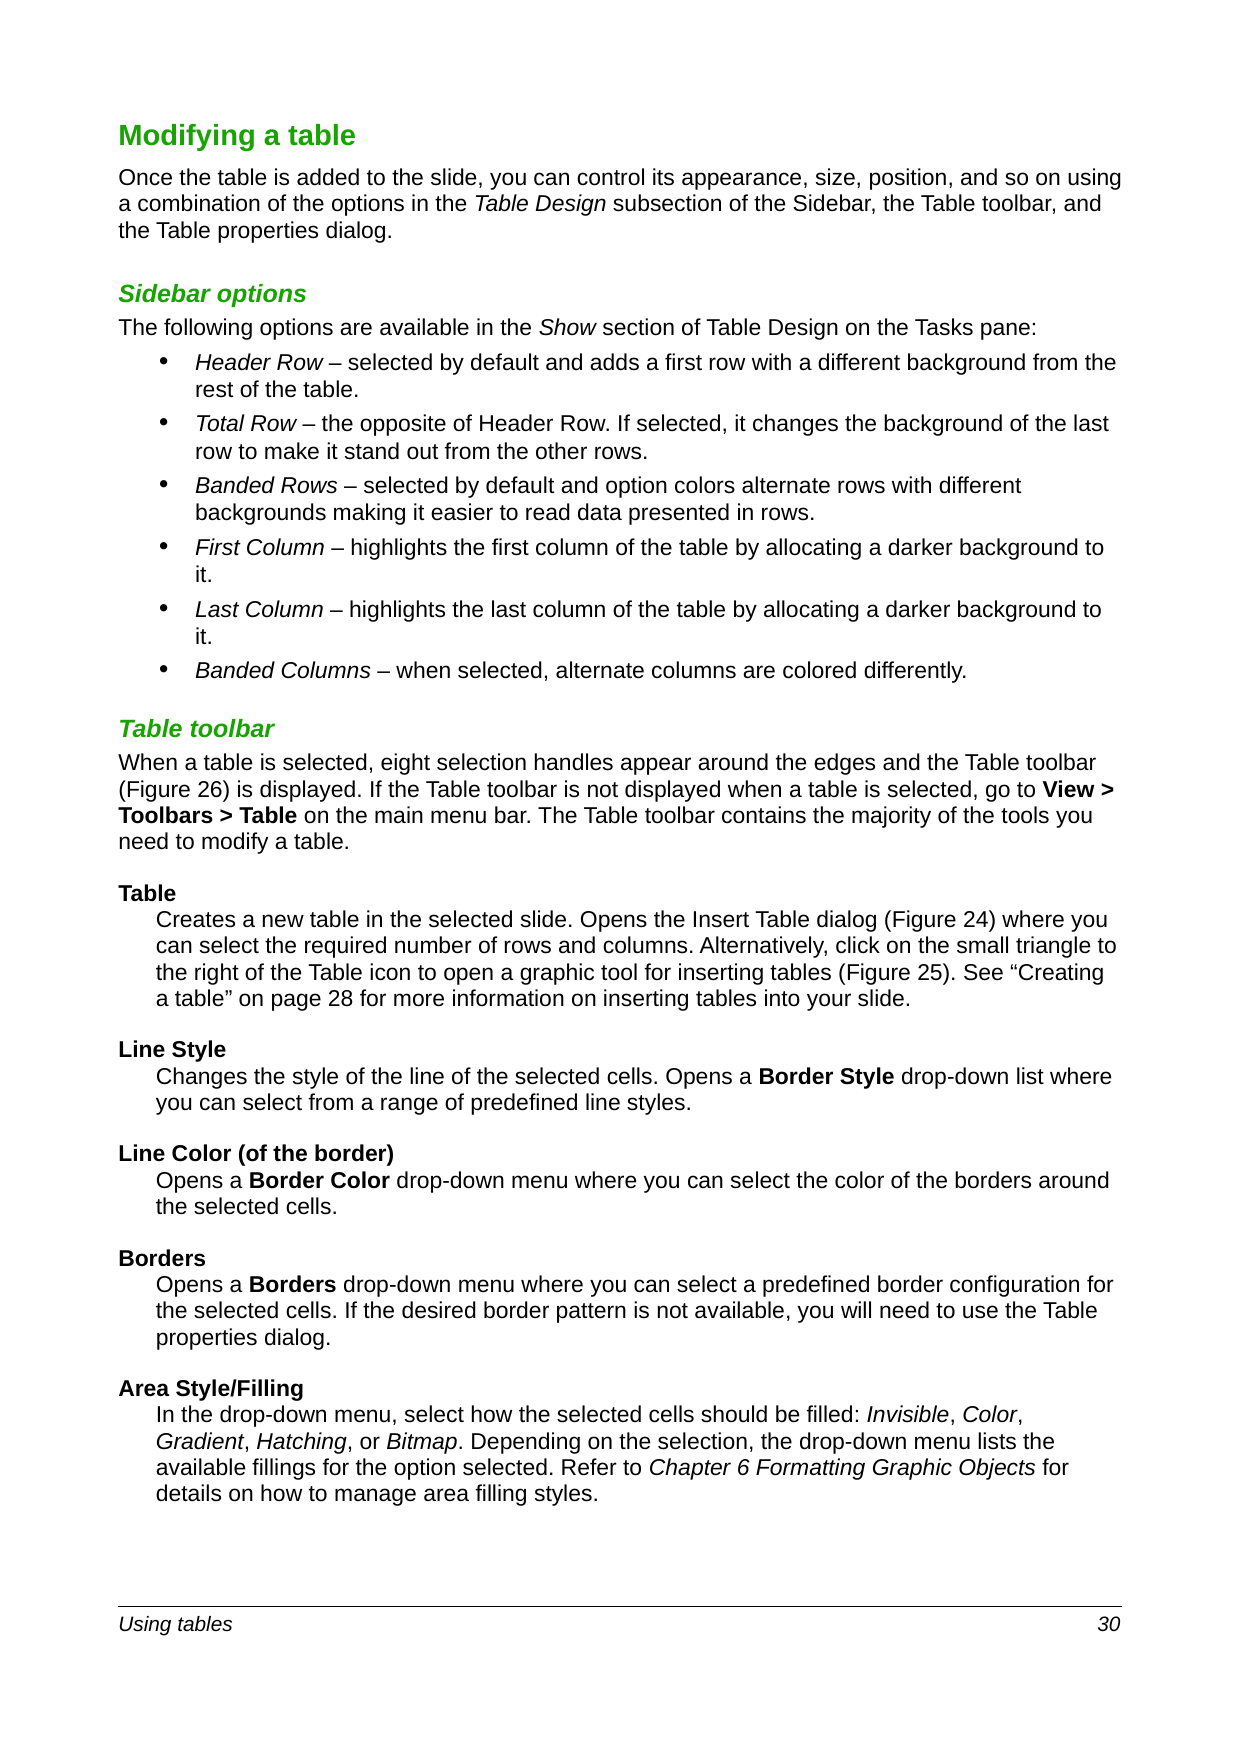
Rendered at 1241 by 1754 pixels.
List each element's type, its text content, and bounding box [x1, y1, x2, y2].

text Once the table is added to the slide, you can control its appearance, size, position, and so on using a combination of the options in the Table Design subsection of the Sidebar, the Table toolbar, and the Table properties dialog. [118, 164, 1122, 243]
list The following options are available in the Show section of Table Design on the Tasks pane: [118, 314, 1122, 340]
list Header Row – selected by default and adds a first row with a different background from the rest of the table. [156, 347, 1122, 402]
list Banded Rows – selected by default and option colors alternate rows with different backgrounds making it easier to read data presented in rows. [156, 470, 1122, 526]
text In the drop-down menu, select how the selected cells should be filled: Invisible, Color, Gradient, Hatching, or Bitmap. Depending on the selection, the drop-down menu lists the available fillings for the option selected. Refer to Chapter 6 Formatting Graphic Objects for details on how to manage area filling styles. [156, 1401, 1122, 1507]
text Changes the style of the line of the selected cells. Opens a Border Style drop-down list where you can select from a range of predefined line styles. [156, 1063, 1122, 1115]
text Creates a new table in the selected slide. Opens the Insert Table dialog (Figure 24) where you can select the required number of rows and columns. Alternatively, click on the small triangle to the right of the Table icon to open a graphic tool for inserting tables (Figure 25). See “Creating a table” on page 28 for more information on inserting tables into your slide. [156, 906, 1122, 1011]
text Opens a Border Color drop-down menu where you can select the color of the borders around the selected cells. [156, 1167, 1122, 1219]
list Last Column – highlights the last column of the table by allocating a darker background to it. [156, 594, 1122, 649]
subtitle Sidebar options [118, 279, 1122, 307]
text Borders [118, 1244, 1122, 1271]
list Banded Columns – when selected, alternate columns are colored differently. [156, 656, 1122, 685]
text When a table is selected, eight selection handles appear around the edges and the Table toolbar (Figure 26) is displayed. If the Table toolbar is not displayed when a table is selected, go to View > Toolbars > Table on the main menu bar. The Table toolbar contains the majority of the tools you need to modify a table. [118, 749, 1122, 854]
list Total Row – the opposite of Header Row. If selected, it changes the background of the last row to make it stand out from the other rows. [156, 408, 1122, 464]
subtitle Table toolbar [118, 714, 1122, 743]
text Area Style/Filling [118, 1375, 1122, 1401]
text Opens a Borders drop-down menu where you can select a predefined border configuration for the selected cells. If the desired border pattern is not available, you will need to use the Table properties dialog. [156, 1271, 1122, 1350]
text Line Style [118, 1036, 1122, 1063]
text Line Color (of the border) [118, 1140, 1122, 1167]
text Table [118, 879, 1122, 906]
list First Column – highlights the first column of the table by allocating a darker background to it. [156, 532, 1122, 587]
subtitle Modifying a table [118, 118, 1122, 152]
